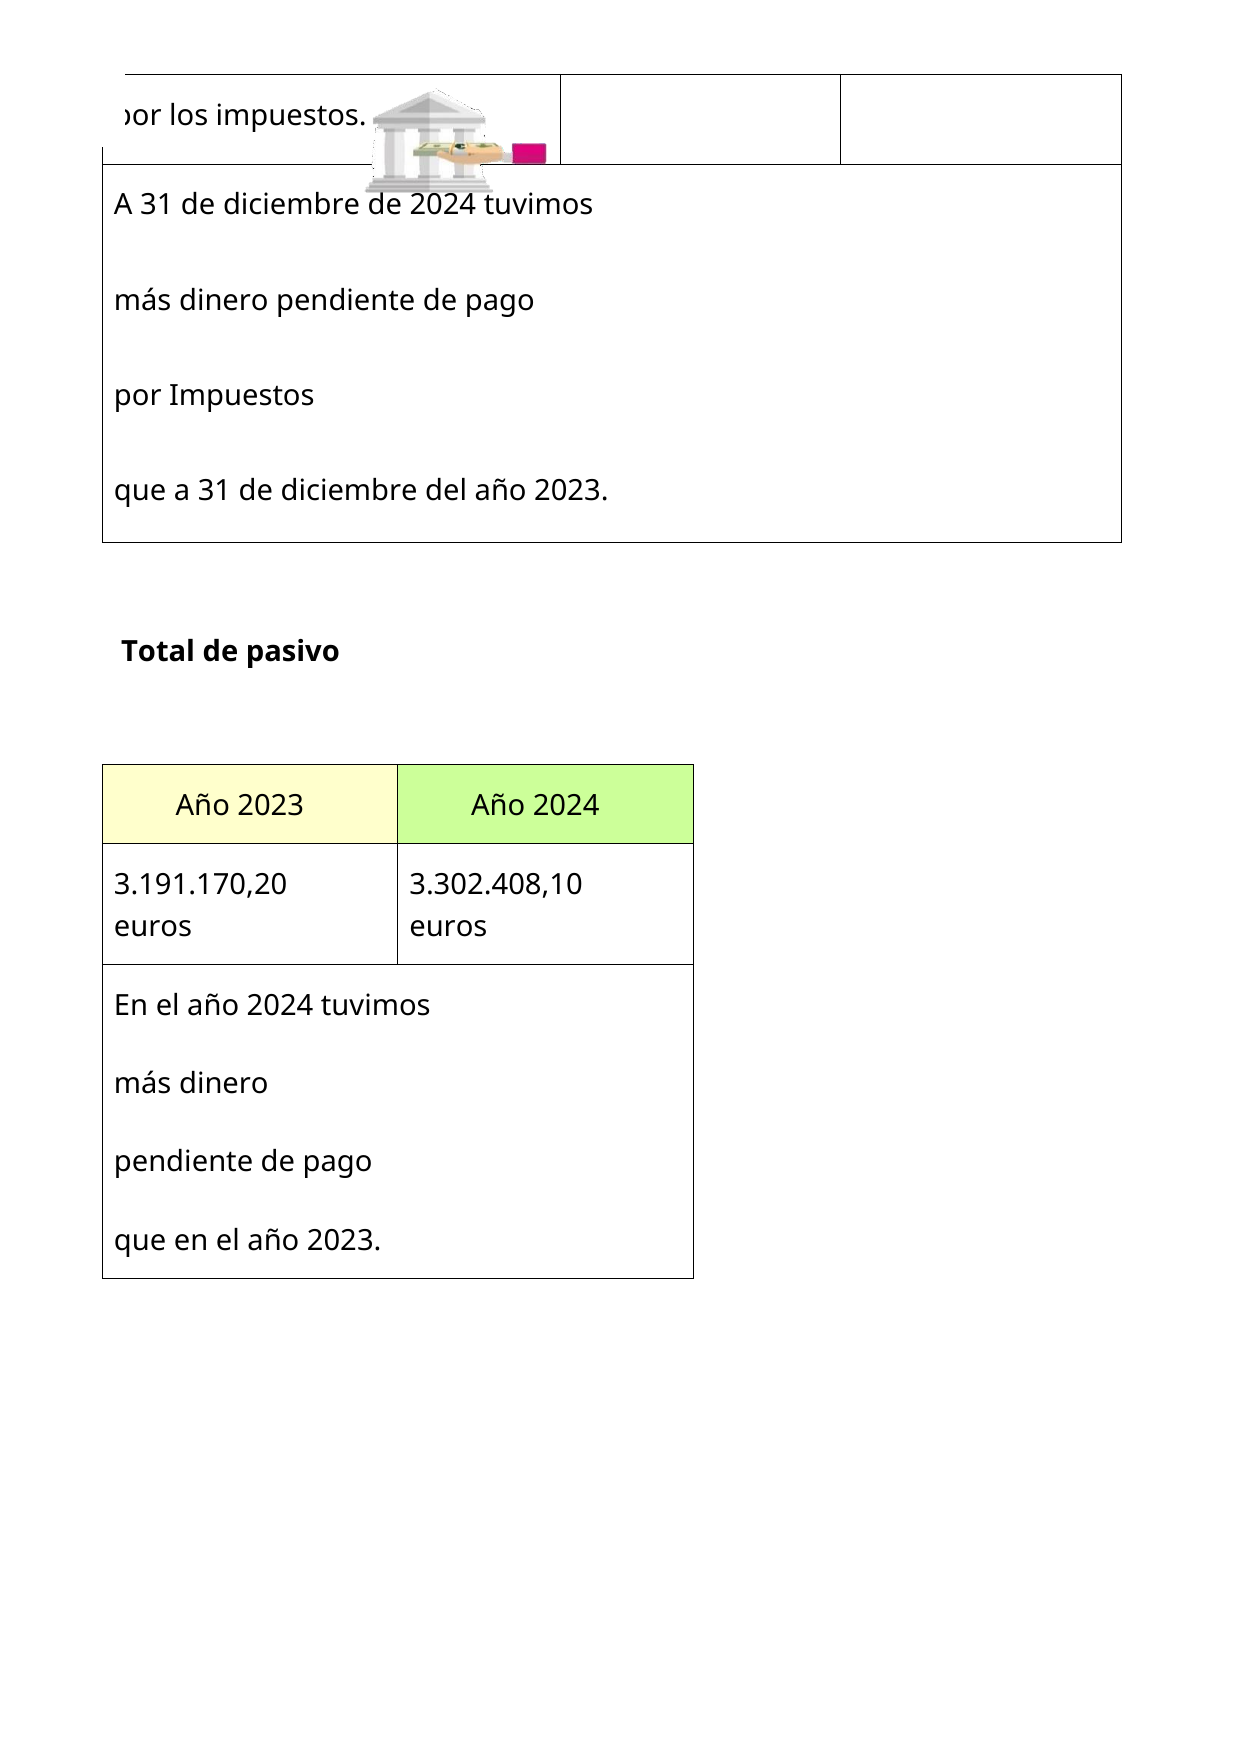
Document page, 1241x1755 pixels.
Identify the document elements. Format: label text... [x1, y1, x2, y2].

table_cell [561, 75, 840, 163]
table_cell 3.191.170,20 euros [103, 844, 397, 964]
table_header Año 2023 [103, 765, 397, 843]
table_cell por los impuestos. [103, 75, 560, 163]
text Total de pasivo [121, 630, 1122, 670]
table_header Año 2024 [398, 765, 693, 843]
table_cell En el año 2024 tuvimos más dinero pendiente de pago que en el año 2023. [103, 965, 693, 1277]
table_cell [841, 75, 1121, 163]
table_cell A 31 de diciembre de 2024 tuvimos más dinero pendiente de pago por Impuestos que a 31 de diciembre del año 2023. [103, 165, 1121, 542]
table_cell 3.302.408,10 euros [398, 844, 693, 964]
